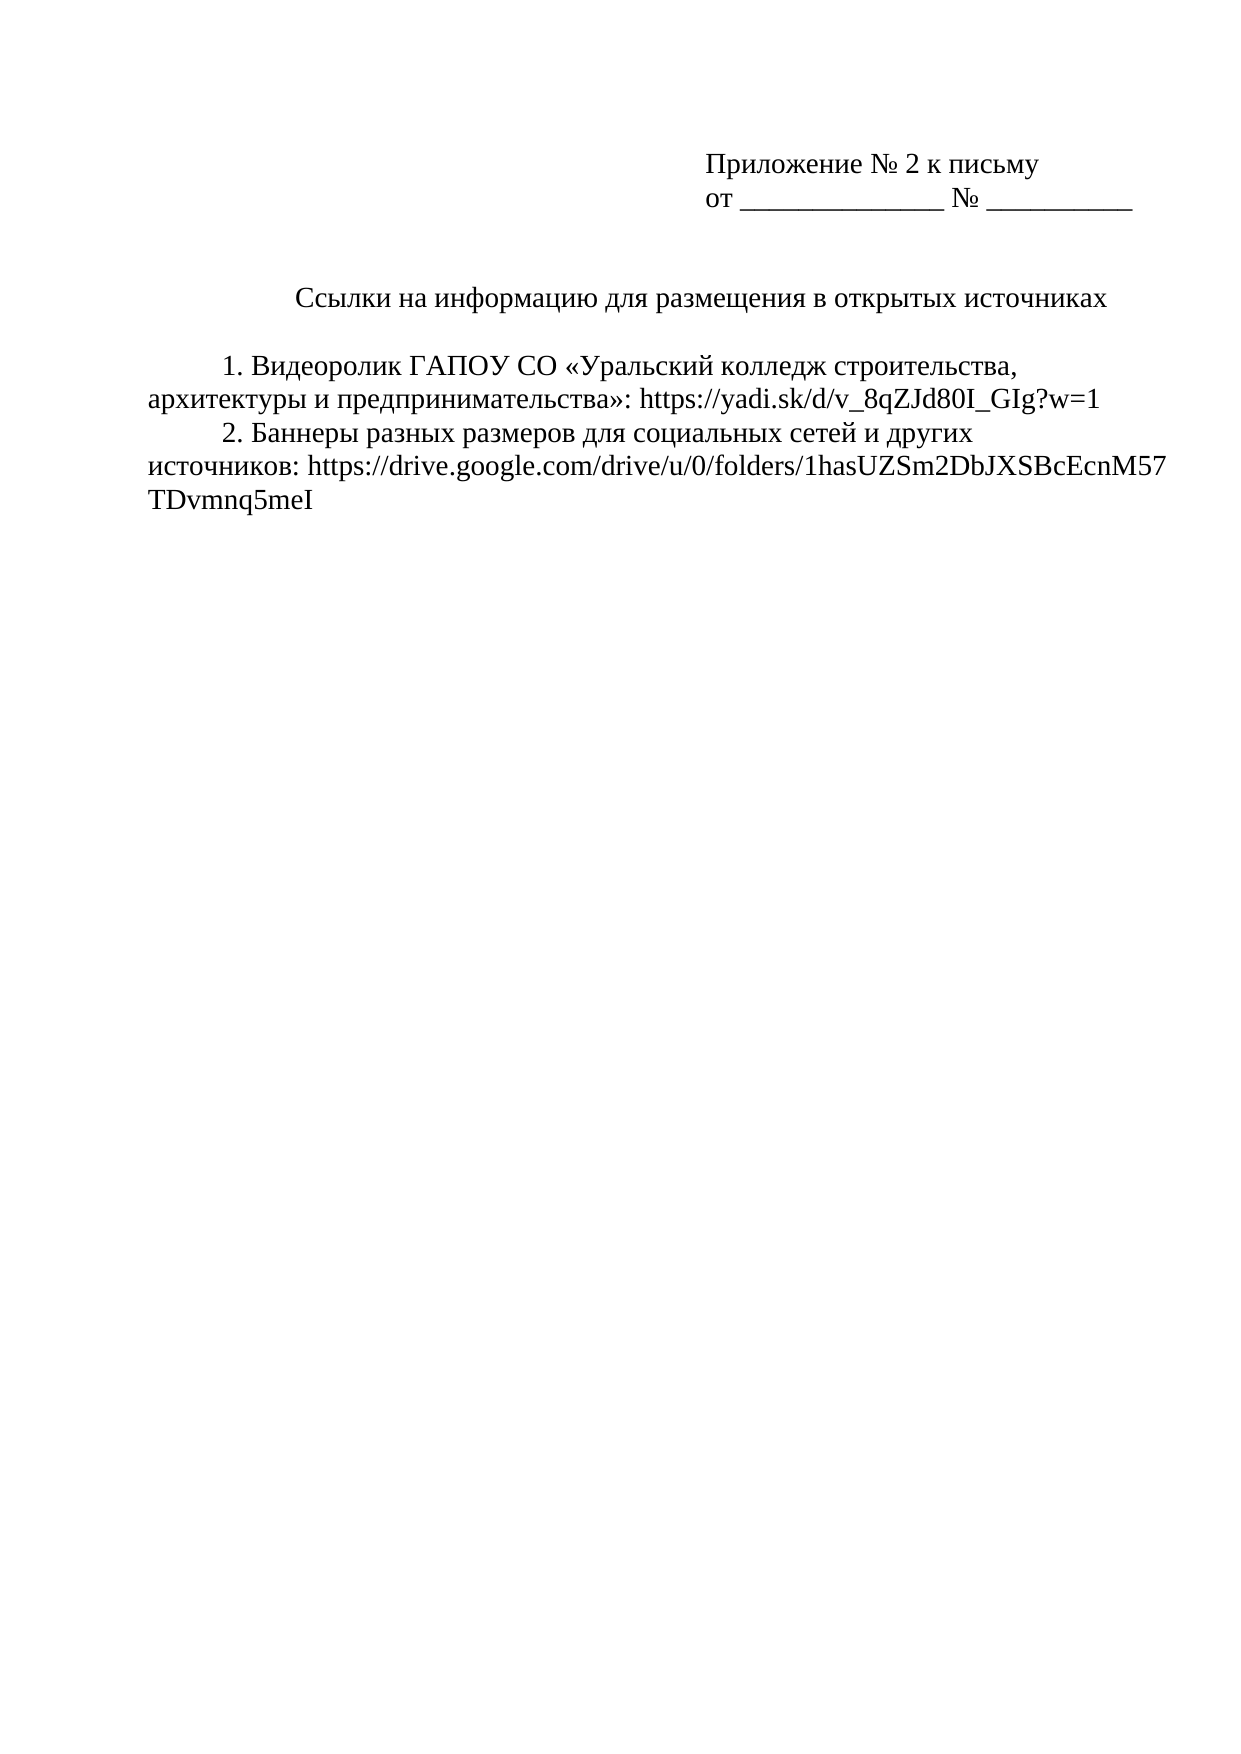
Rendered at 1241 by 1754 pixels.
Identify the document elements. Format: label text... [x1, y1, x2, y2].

text Ссылки на информацию для размещения в открытых источниках [148, 281, 1181, 314]
table_cell [1140, 213, 1152, 247]
table_cell [609, 213, 620, 247]
table_cell [620, 213, 631, 247]
table_header [148, 146, 159, 247]
table_cell [148, 247, 159, 281]
table_header [159, 146, 620, 213]
table_header [1152, 146, 1240, 247]
text источников: https://drive.google.com/drive/u/0/folders/1hasUZSm2DbJXSBcEcnM57 TDvmnq5meI [148, 448, 1181, 515]
text 2. Баннеры разных размеров для социальных сетей и других [222, 415, 1181, 448]
table_cell [159, 213, 170, 247]
text 1. Видеоролик ГАПОУ СО «Уральский колледж строительства, архитектуры и предпринимательства»: https://yadi.sk/d/v_8qZJd80I_GIg?w=1 [148, 348, 1181, 415]
